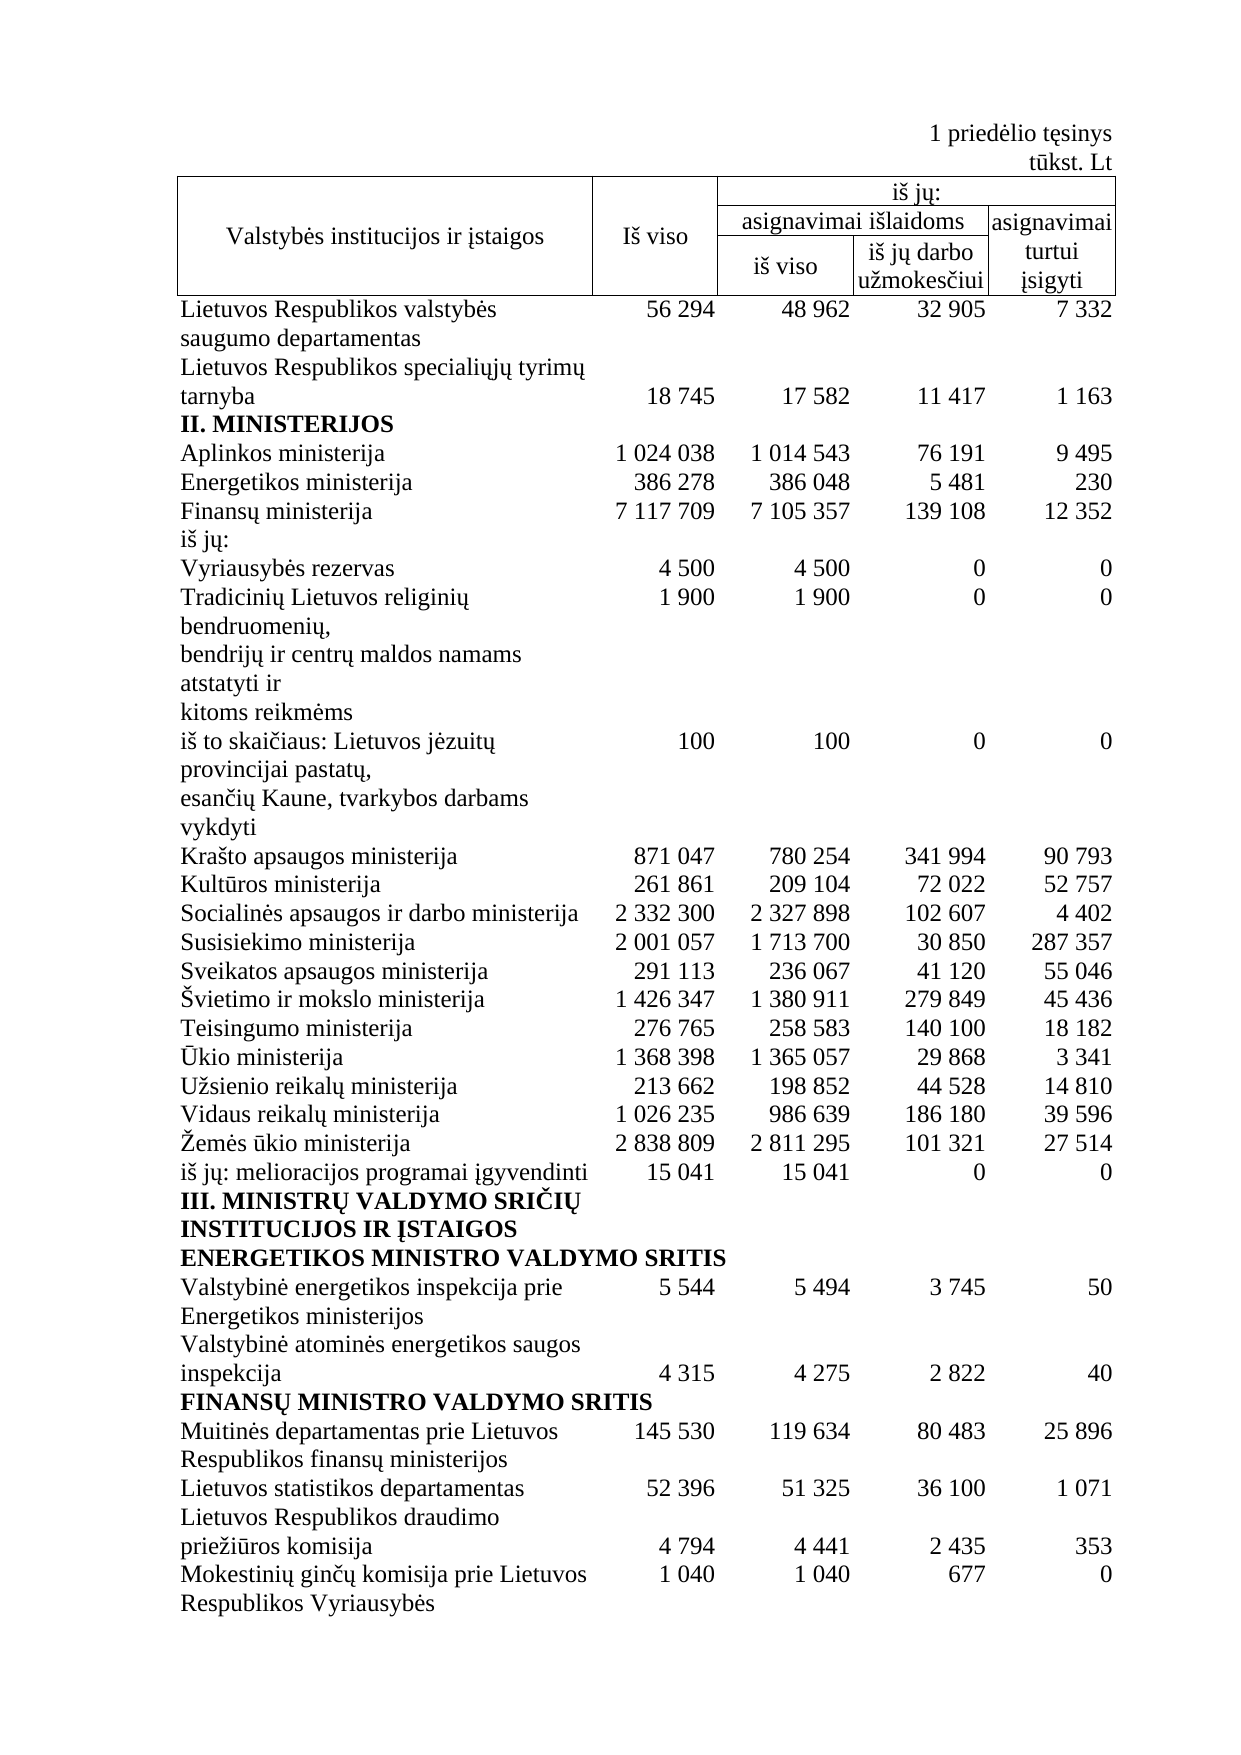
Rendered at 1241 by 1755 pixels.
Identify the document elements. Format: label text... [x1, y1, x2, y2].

table_cell [718, 525, 853, 553]
table_cell 7 105 357 [718, 496, 853, 524]
table_cell 76 191 [853, 438, 988, 467]
table_cell asignavimai išlaidoms [718, 206, 988, 235]
table_cell Lietuvos Respublikos specialiųjų tyrimų tarnyba [177, 352, 593, 409]
table_header 1 priedėlio tęsinys tūkst. Lt [593, 118, 1115, 176]
table_cell 1 024 038 [593, 438, 718, 467]
table_cell iš viso [718, 236, 853, 294]
table_cell 1 040 [593, 1560, 718, 1617]
table_cell 72 022 [853, 870, 988, 898]
table_cell 32 905 [853, 296, 988, 352]
table_cell 52 396 [593, 1473, 718, 1502]
table_cell Valstybinė atominės energetikos saugos inspekcija [177, 1330, 593, 1387]
table_cell 1 900 [593, 582, 718, 726]
table_cell 139 108 [853, 496, 988, 524]
table_cell 51 325 [718, 1473, 853, 1502]
table_cell Sveikatos apsaugos ministerija [177, 956, 593, 984]
table_cell 30 850 [853, 927, 988, 956]
table_cell 0 [853, 553, 988, 582]
table_cell 40 [989, 1330, 1115, 1387]
table_cell 4 500 [593, 553, 718, 582]
table_cell 0 [989, 582, 1115, 726]
table_cell 17 582 [718, 352, 853, 409]
table_cell 677 [853, 1560, 988, 1617]
table_cell 45 436 [989, 985, 1115, 1013]
table_cell 1 026 235 [593, 1100, 718, 1128]
table_cell 7 332 [989, 296, 1115, 352]
table_cell 14 810 [989, 1071, 1115, 1099]
table_cell 236 067 [718, 956, 853, 984]
table_cell Lietuvos statistikos departamentas [177, 1473, 593, 1502]
table_cell 2 822 [853, 1330, 988, 1387]
table_cell Finansų ministerija [177, 496, 593, 524]
table_cell 1 380 911 [718, 985, 853, 1013]
table_cell Švietimo ir mokslo ministerija [177, 985, 593, 1013]
table_cell 52 757 [989, 870, 1115, 898]
table_cell Socialinės apsaugos ir darbo ministerija [177, 898, 593, 927]
table_cell 119 634 [718, 1416, 853, 1473]
table_cell 1 426 347 [593, 985, 718, 1013]
table_cell 2 327 898 [718, 898, 853, 927]
table_cell Iš viso [593, 177, 717, 294]
table_cell Valstybinė energetikos inspekcija prie Energetikos ministerijos [177, 1272, 593, 1329]
table_cell 386 278 [593, 467, 718, 496]
table_cell 90 793 [989, 841, 1115, 869]
table_cell 9 495 [989, 438, 1115, 467]
table_cell 101 321 [853, 1128, 988, 1157]
table_cell Mokestinių ginčų komisija prie Lietuvos Respublikos Vyriausybės [177, 1560, 593, 1617]
table_cell 5 544 [593, 1272, 718, 1329]
table_cell 2 811 295 [718, 1128, 853, 1157]
table_cell 0 [989, 1560, 1115, 1617]
table_cell 261 861 [593, 870, 718, 898]
table_cell 12 352 [989, 496, 1115, 524]
table_cell 3 341 [989, 1042, 1115, 1071]
table_cell 18 182 [989, 1013, 1115, 1042]
table_cell 44 528 [853, 1071, 988, 1099]
table_cell Susisiekimo ministerija [177, 927, 593, 956]
table_cell 3 745 [853, 1272, 988, 1329]
table_cell Vidaus reikalų ministerija [177, 1100, 593, 1128]
table_cell 1 071 [989, 1473, 1115, 1502]
table_cell Muitinės departamentas prie Lietuvos Respublikos finansų ministerijos [177, 1416, 593, 1473]
table_cell II. MINISTERIJOS [177, 410, 1115, 438]
table_cell iš jų: [718, 177, 1115, 205]
table_cell 871 047 [593, 841, 718, 869]
table_cell 27 514 [989, 1128, 1115, 1157]
table_cell 0 [853, 1157, 988, 1186]
table_cell 4 315 [593, 1330, 718, 1387]
table_cell 29 868 [853, 1042, 988, 1071]
table_cell 18 745 [593, 352, 718, 409]
table_cell iš jų: melioracijos programai įgyvendinti [177, 1157, 593, 1186]
table_cell 4 402 [989, 898, 1115, 927]
table_cell 1 900 [718, 582, 853, 726]
table_cell 230 [989, 467, 1115, 496]
table_cell 258 583 [718, 1013, 853, 1042]
table_cell 0 [989, 726, 1115, 841]
table_cell [989, 525, 1115, 553]
table_cell 1 365 057 [718, 1042, 853, 1071]
table_cell 2 435 [853, 1502, 988, 1559]
table_cell iš jų darbo užmokesčiui [854, 236, 988, 294]
table_cell Vyriausybės rezervas [177, 553, 593, 582]
table_cell 102 607 [853, 898, 988, 927]
table_cell 1 163 [989, 352, 1115, 409]
table_cell 56 294 [593, 296, 718, 352]
table_cell Energetikos ministerija [177, 467, 593, 496]
table_cell 0 [853, 582, 988, 726]
table_cell Valstybės institucijos ir įstaigos [178, 177, 592, 294]
table_cell Lietuvos Respublikos draudimo priežiūros komisija [177, 1502, 593, 1559]
table_cell 41 120 [853, 956, 988, 984]
table_cell [853, 525, 988, 553]
table_cell 780 254 [718, 841, 853, 869]
table_cell 2 332 300 [593, 898, 718, 927]
table_cell 7 117 709 [593, 496, 718, 524]
table_cell 80 483 [853, 1416, 988, 1473]
table_cell iš to skaičiaus: Lietuvos jėzuitų provincijai pastatų, esančių Kaune, tvarkybos darbams vykdyti [177, 726, 593, 841]
table_cell 287 357 [989, 927, 1115, 956]
table_cell 5 481 [853, 467, 988, 496]
table_cell 0 [989, 1157, 1115, 1186]
table_cell 291 113 [593, 956, 718, 984]
table_cell 145 530 [593, 1416, 718, 1473]
table_cell 1 368 398 [593, 1042, 718, 1071]
table_cell ENERGETIKOS MINISTRO VALDYMO SRITIS [177, 1243, 1115, 1272]
table_cell 2 838 809 [593, 1128, 718, 1157]
table_cell asignavimai turtui įsigyti [989, 206, 1115, 294]
table_cell Užsienio reikalų ministerija [177, 1071, 593, 1099]
table_cell 15 041 [593, 1157, 718, 1186]
table_cell Teisingumo ministerija [177, 1013, 593, 1042]
table_cell [593, 525, 718, 553]
table_cell 5 494 [718, 1272, 853, 1329]
table_cell 100 [718, 726, 853, 841]
table_cell Aplinkos ministerija [177, 438, 593, 467]
table_cell 4 794 [593, 1502, 718, 1559]
table_cell 39 596 [989, 1100, 1115, 1128]
table_cell 4 441 [718, 1502, 853, 1559]
table_cell 2 001 057 [593, 927, 718, 956]
table_cell Lietuvos Respublikos valstybės saugumo departamentas [177, 296, 593, 352]
table_cell 15 041 [718, 1157, 853, 1186]
table_cell 36 100 [853, 1473, 988, 1502]
table_cell Tradicinių Lietuvos religinių bendruomenių, bendrijų ir centrų maldos namams atstatyti ir kitoms reikmėms [177, 582, 593, 726]
table_cell 48 962 [718, 296, 853, 352]
table_cell 1 014 543 [718, 438, 853, 467]
table_cell 25 896 [989, 1416, 1115, 1473]
table_cell 198 852 [718, 1071, 853, 1099]
table_cell 353 [989, 1502, 1115, 1559]
table_cell 55 046 [989, 956, 1115, 984]
table_cell 209 104 [718, 870, 853, 898]
table_cell 386 048 [718, 467, 853, 496]
table_cell FINANSŲ MINISTRO VALDYMO SRITIS [177, 1387, 1115, 1416]
table_cell Krašto apsaugos ministerija [177, 841, 593, 869]
table_cell 1 713 700 [718, 927, 853, 956]
table_cell 140 100 [853, 1013, 988, 1042]
table_cell iš jų: [177, 525, 593, 553]
table_cell Ūkio ministerija [177, 1042, 593, 1071]
table_cell 986 639 [718, 1100, 853, 1128]
table_cell 4 275 [718, 1330, 853, 1387]
table_cell 100 [593, 726, 718, 841]
table_cell 0 [853, 726, 988, 841]
table_cell 341 994 [853, 841, 988, 869]
table_cell Kultūros ministerija [177, 870, 593, 898]
table_cell 279 849 [853, 985, 988, 1013]
table_cell 4 500 [718, 553, 853, 582]
table_header [177, 118, 593, 176]
table_cell 1 040 [718, 1560, 853, 1617]
table_cell Žemės ūkio ministerija [177, 1128, 593, 1157]
table_cell 50 [989, 1272, 1115, 1329]
table_cell 213 662 [593, 1071, 718, 1099]
table_cell 276 765 [593, 1013, 718, 1042]
table_cell 11 417 [853, 352, 988, 409]
table_cell III. MINISTRŲ VALDYMO SRIČIŲ INSTITUCIJOS IR ĮSTAIGOS [177, 1186, 1115, 1243]
table_cell 0 [989, 553, 1115, 582]
table_cell 186 180 [853, 1100, 988, 1128]
